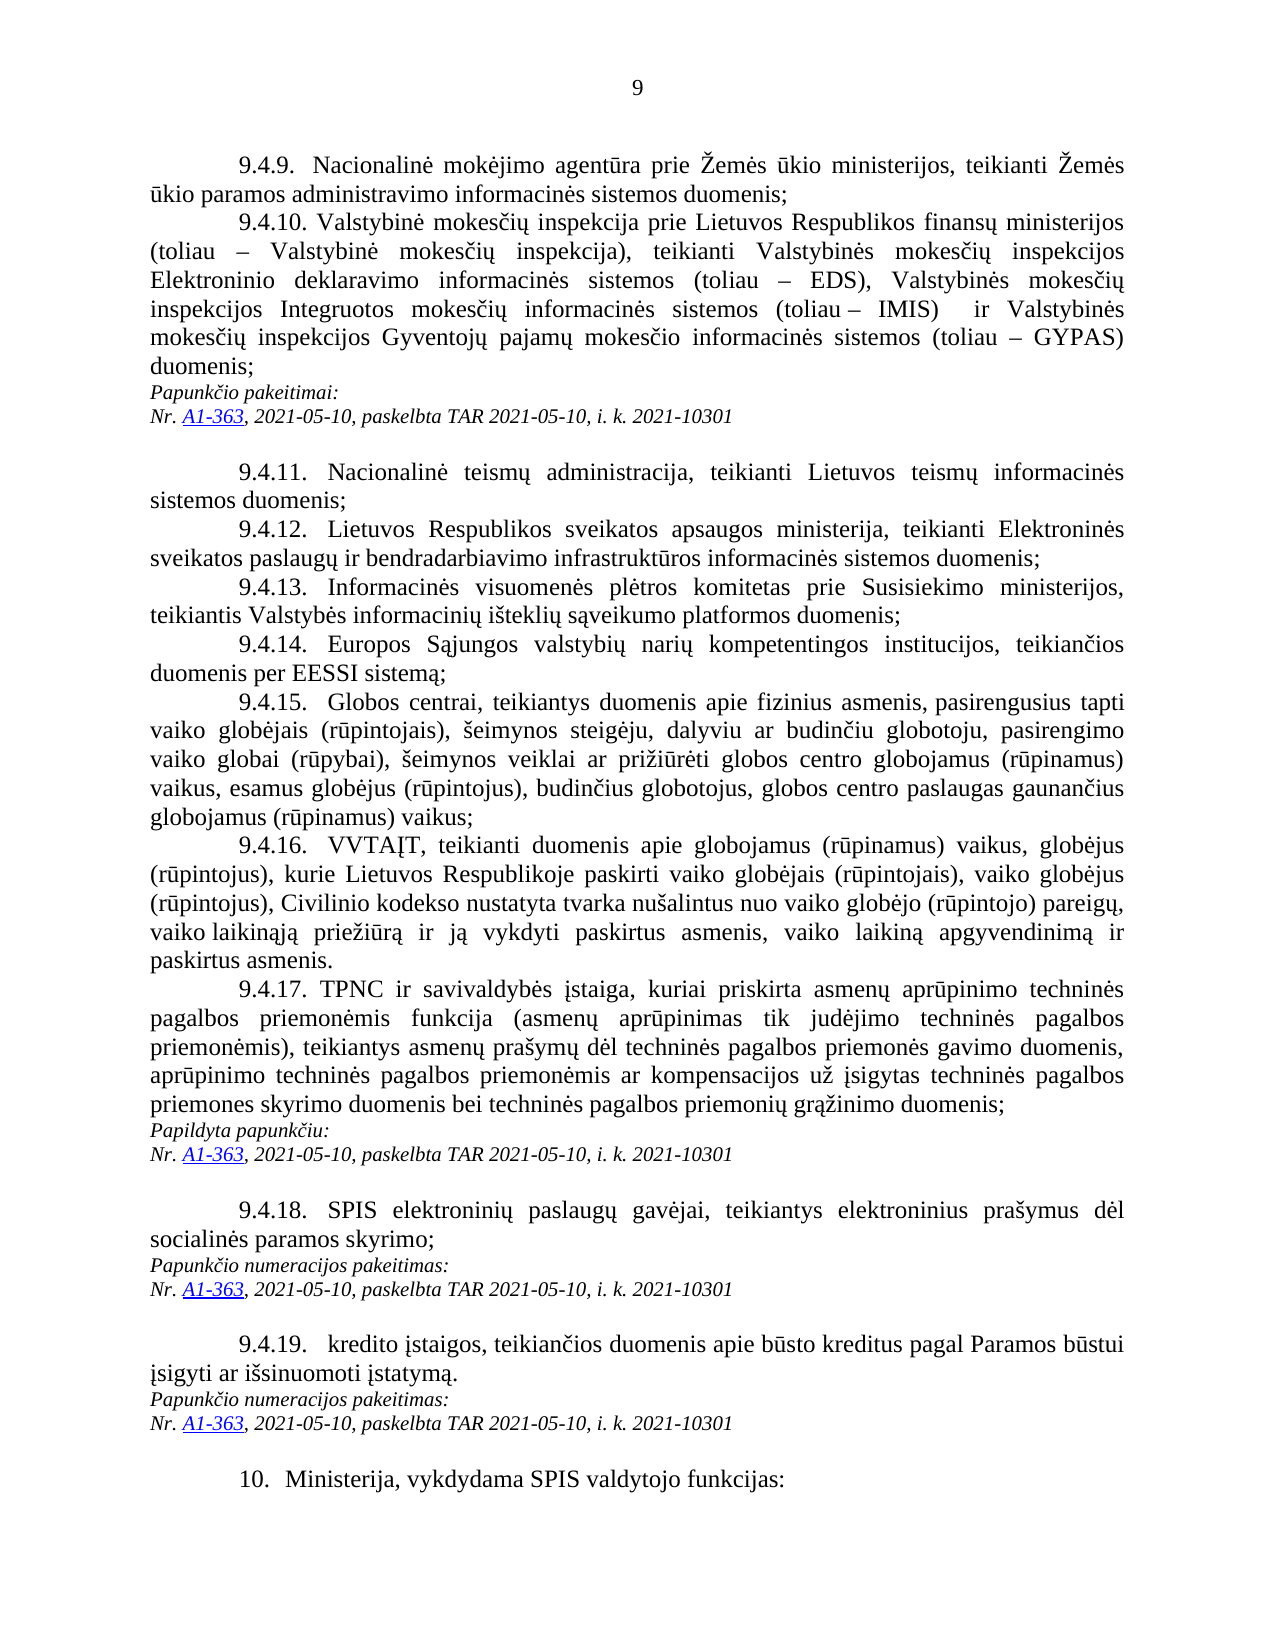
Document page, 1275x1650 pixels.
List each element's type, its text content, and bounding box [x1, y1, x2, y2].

text 9.4.15. Globos centrai, teikiantys duomenis apie fizinius asmenis, pasirengusius tapti vaiko globėjais (rūpintojais), šeimynos steigėju, dalyviu ar budinčiu globotoju, pasirengimo vaiko globai (rūpybai), šeimynos veiklai ar prižiūrėti globos centro globojamus (rūpinamus) vaikus, esamus globėjus (rūpintojus), budinčius globotojus, globos centro paslaugas gaunančius globojamus (rūpinamus) vaikus; [150, 687, 1125, 831]
text Papunkčio numeracijos pakeitimas: [150, 1387, 1125, 1411]
text 9.4.9. Nacionalinė mokėjimo agentūra prie Žemės ūkio ministerijos, teikianti Žemės ūkio paramos administravimo informacinės sistemos duomenis; [150, 150, 1125, 207]
text Nr. A1-363, 2021-05-10, paskelbta TAR 2021-05-10, i. k. 2021-10301 [150, 1142, 1125, 1166]
text Nr. A1-363, 2021-05-10, paskelbta TAR 2021-05-10, i. k. 2021-10301 [150, 1411, 1125, 1435]
text 9.4.19. kredito įstaigos, teikiančios duomenis apie būsto kreditus pagal Paramos būstui įsigyti ar išsinuomoti įstatymą. [150, 1329, 1125, 1387]
text Papunkčio numeracijos pakeitimas: [150, 1252, 1125, 1277]
text 9.4.11. Nacionalinė teismų administracija, teikianti Lietuvos teismų informacinės sistemos duomenis; [150, 457, 1125, 514]
text 9.4.16. VVTAĮT, teikianti duomenis apie globojamus (rūpinamus) vaikus, globėjus (rūpintojus), kurie Lietuvos Respublikoje paskirti vaiko globėjais (rūpintojais), vaiko globėjus (rūpintojus), Civilinio kodekso nustatyta tvarka nušalintus nuo vaiko globėjo (rūpintojo) pareigų, vaiko laikinąją priežiūrą ir ją vykdyti paskirtus asmenis, vaiko laikiną apgyvendinimą ir paskirtus asmenis. [150, 831, 1125, 974]
text 9.4.12. Lietuvos Respublikos sveikatos apsaugos ministerija, teikianti Elektroninės sveikatos paslaugų ir bendradarbiavimo infrastruktūros informacinės sistemos duomenis; [150, 514, 1125, 572]
text Papildyta papunkčiu: [150, 1118, 1125, 1142]
text 9.4.18. SPIS elektroninių paslaugų gavėjai, teikiantys elektroninius prašymus dėl socialinės paramos skyrimo; [150, 1195, 1125, 1252]
text Nr. A1-363, 2021-05-10, paskelbta TAR 2021-05-10, i. k. 2021-10301 [150, 404, 1125, 428]
text 9.4.13. Informacinės visuomenės plėtros komitetas prie Susisiekimo ministerijos, teikiantis Valstybės informacinių išteklių sąveikumo platformos duomenis; [150, 572, 1125, 629]
text 9.4.10. Valstybinė mokesčių inspekcija prie Lietuvos Respublikos finansų ministerijos (toliau – Valstybinė mokesčių inspekcija), teikianti Valstybinės mokesčių inspekcijos Elektroninio deklaravimo informacinės sistemos (toliau – EDS), Valstybinės mokesčių inspekcijos Integruotos mokesčių informacinės sistemos (toliau – IMIS) ir Valstybinės mokesčių inspekcijos Gyventojų pajamų mokesčio informacinės sistemos (toliau – GYPAS) duomenis; [150, 207, 1125, 380]
text 9.4.14. Europos Sąjungos valstybių narių kompetentingos institucijos, teikiančios duomenis per EESSI sistemą; [150, 629, 1125, 687]
text Papunkčio pakeitimai: [150, 380, 1125, 404]
text Nr. A1-363, 2021-05-10, paskelbta TAR 2021-05-10, i. k. 2021-10301 [150, 1277, 1125, 1301]
text 10. Ministerija, vykdydama SPIS valdytojo funkcijas: [150, 1464, 1125, 1492]
text 9.4.17. TPNC ir savivaldybės įstaiga, kuriai priskirta asmenų aprūpinimo techninės pagalbos priemonėmis funkcija (asmenų aprūpinimas tik judėjimo techninės pagalbos priemonėmis), teikiantys asmenų prašymų dėl techninės pagalbos priemonės gavimo duomenis, aprūpinimo techninės pagalbos priemonėmis ar kompensacijos už įsigytas techninės pagalbos priemones skyrimo duomenis bei techninės pagalbos priemonių grąžinimo duomenis; [150, 974, 1125, 1118]
